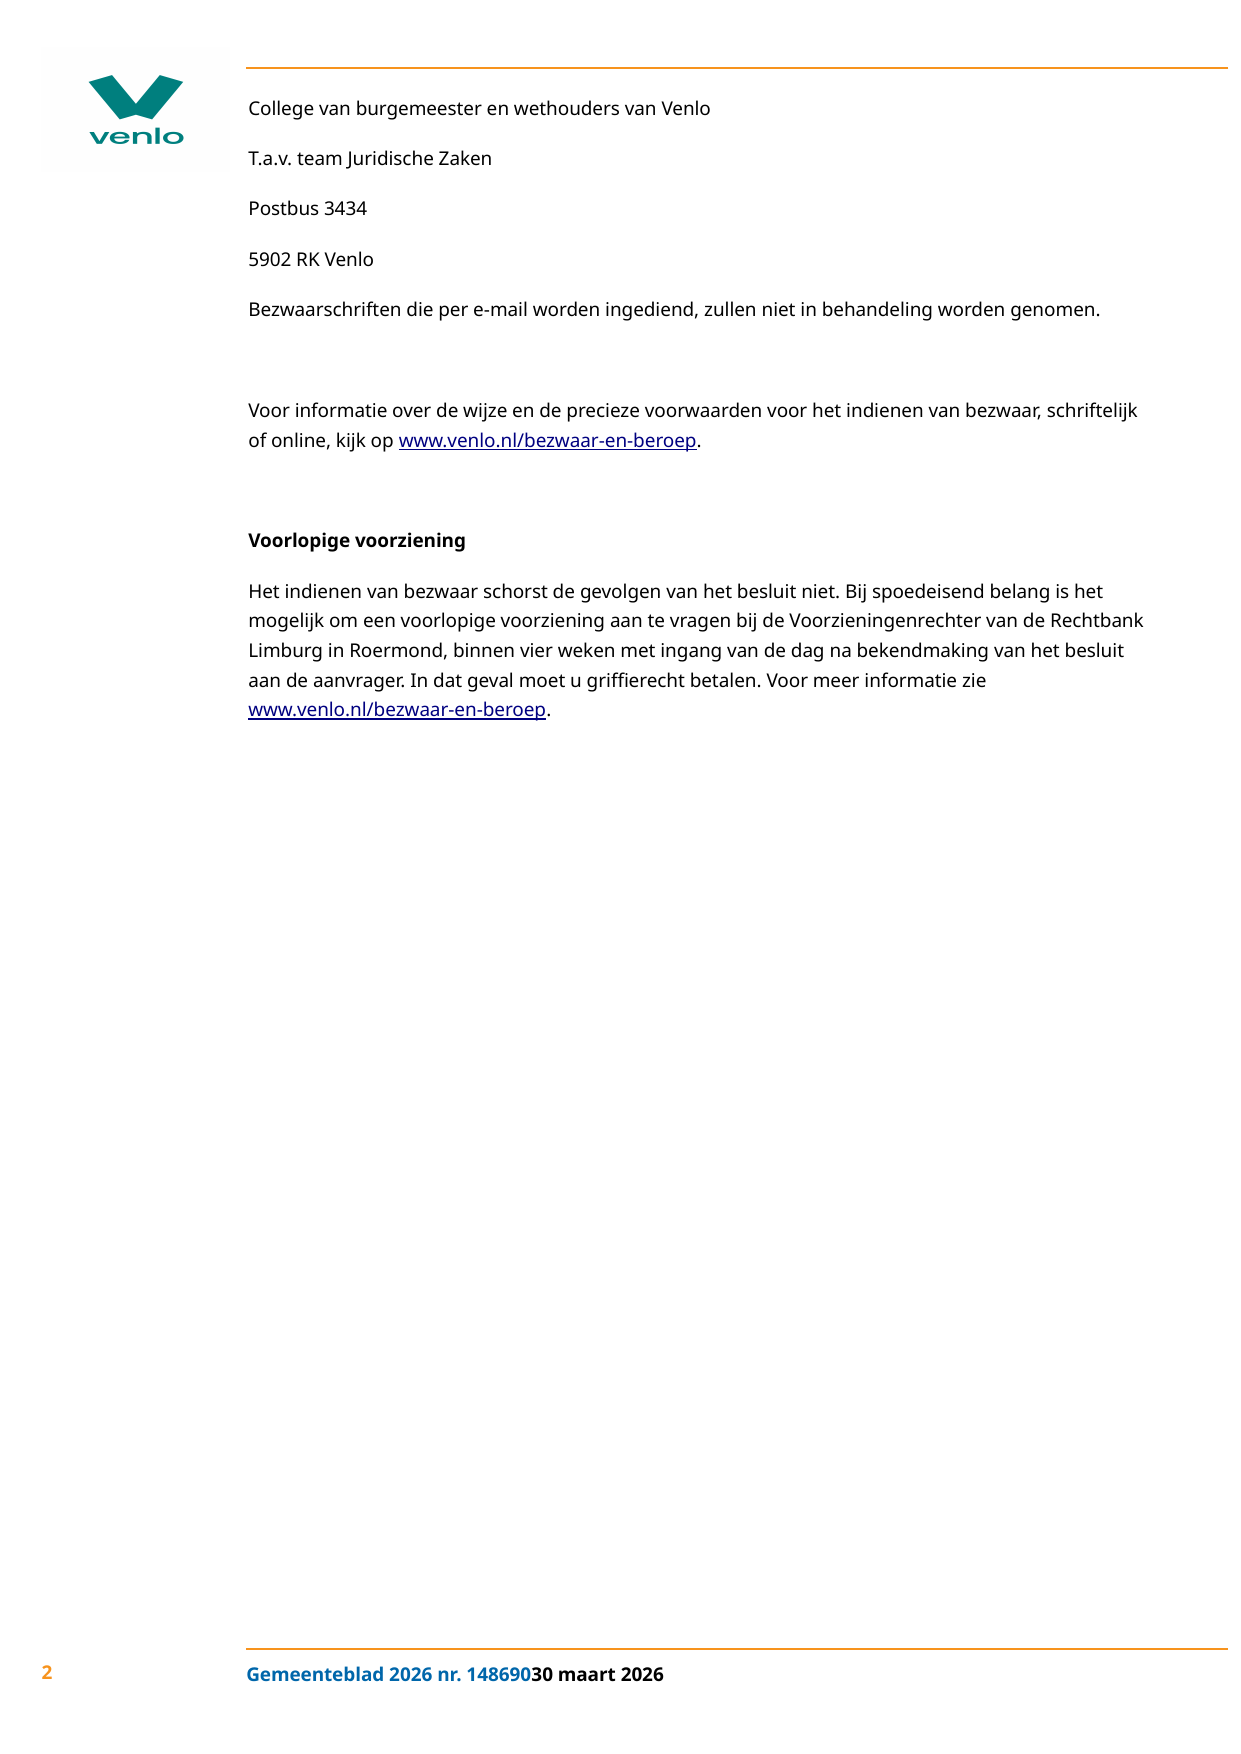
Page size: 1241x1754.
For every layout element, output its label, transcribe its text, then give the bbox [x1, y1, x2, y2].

text Bezwaarschriften die per e-mail worden ingediend, zullen niet in behandeling worden genomen. [248, 296, 1152, 322]
text Postbus 3434 [248, 196, 1152, 221]
text Voorlopige voorziening [248, 528, 1152, 553]
text Voor informatie over de wijze en de precieze voorwaarden voor het indienen van bezwaar, schriftelijk of online, kijk op www.venlo.nl/bezwaar-en-beroep. [248, 397, 1152, 453]
text T.a.v. team Juridische Zaken [248, 145, 1152, 171]
text College van burgemeester en wethouders van Venlo [248, 95, 1152, 121]
text Het indienen van bezwaar schorst de gevolgen van het besluit niet. Bij spoedeisend belang is het mogelijk om een voorlopige voorziening aan te vragen bij de Voorzieningenrechter van de Rechtbank Limburg in Roermond, binnen vier weken met ingang van de dag na bekendmaking van het besluit aan de aanvrager. In dat geval moet u griffierecht betalen. Voor meer informatie zie www.venlo.nl/bezwaar-en-beroep. [248, 578, 1152, 722]
picture [41, 47, 231, 172]
text 5902 RK Venlo [248, 246, 1152, 272]
